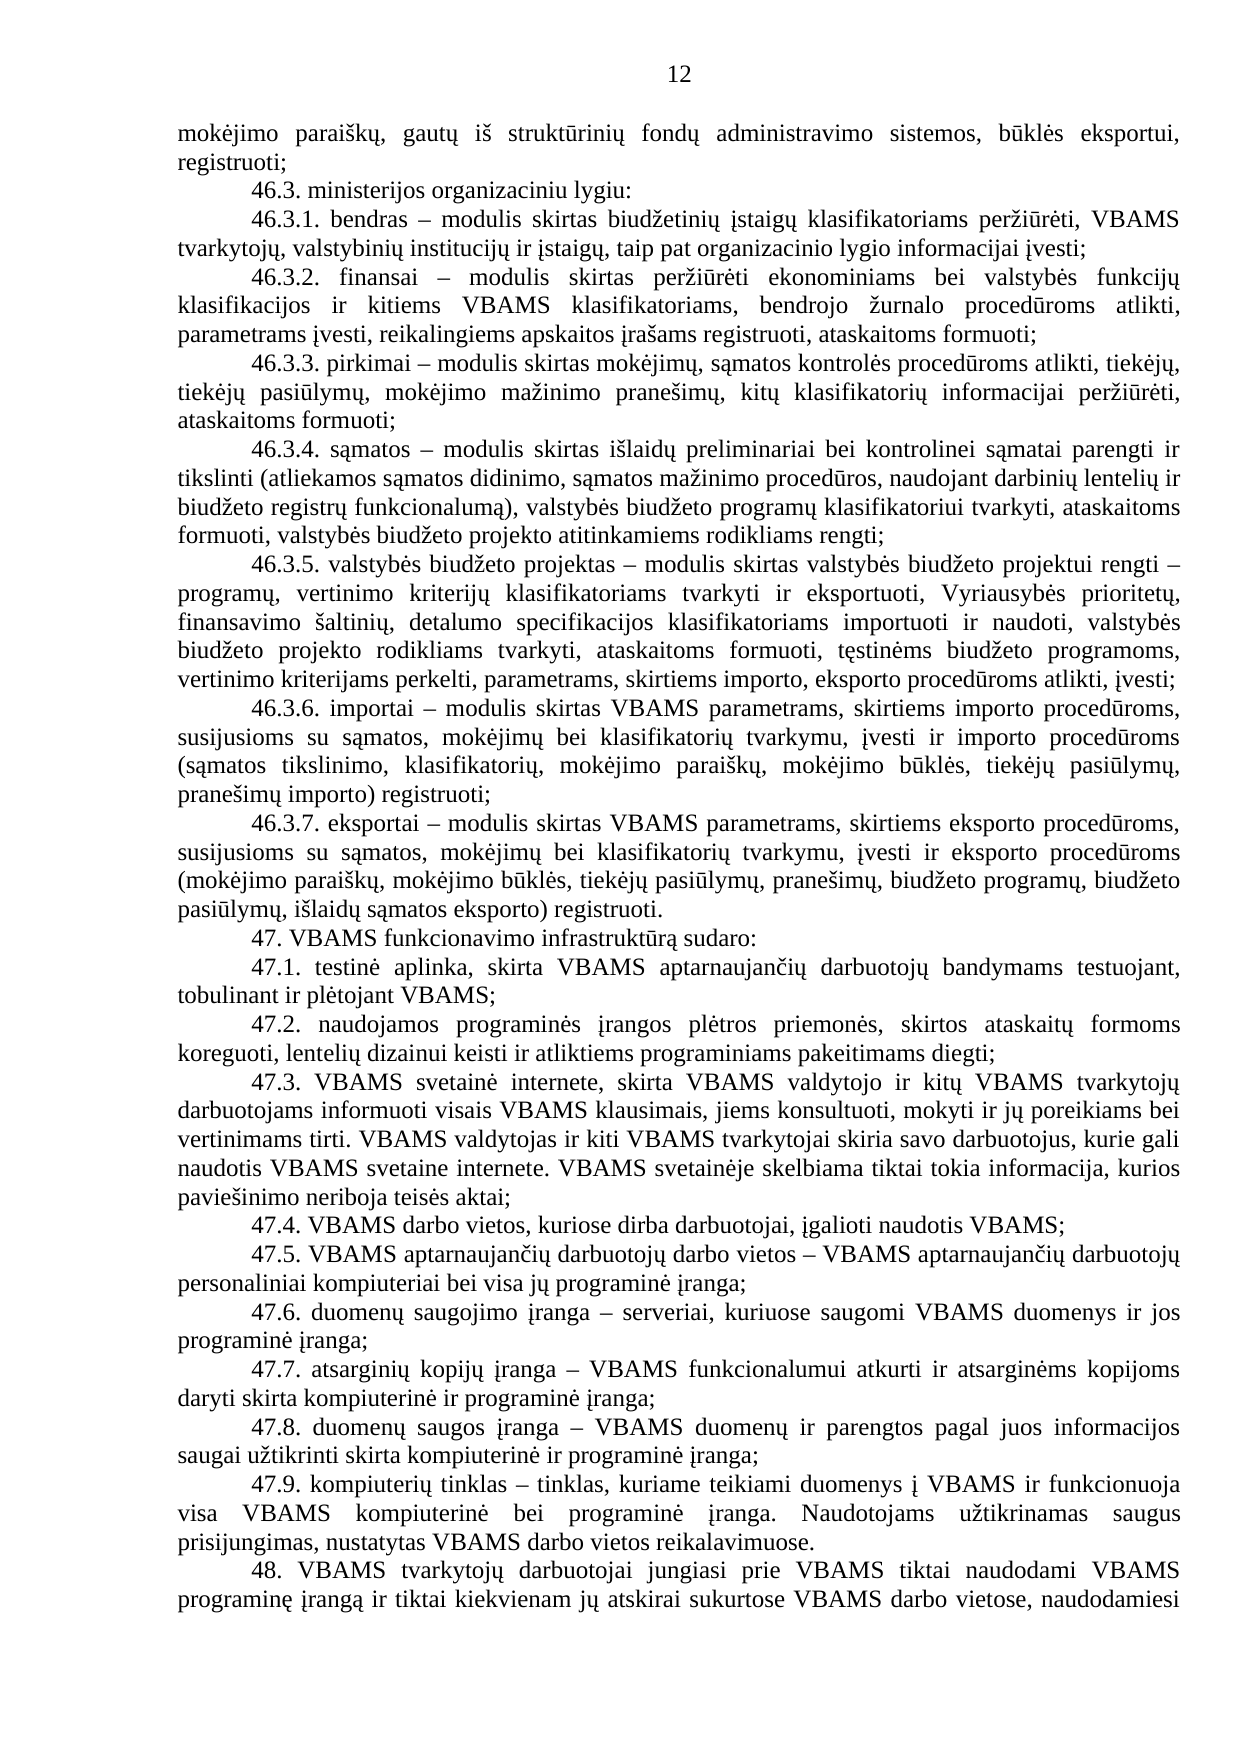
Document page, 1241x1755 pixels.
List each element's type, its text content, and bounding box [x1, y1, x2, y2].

text 47.1. testinė aplinka, skirta VBAMS aptarnaujančių darbuotojų bandymams testuojant, tobulinant ir plėtojant VBAMS; [177, 952, 1181, 1009]
text 46.3. ministerijos organizaciniu lygiu: [177, 176, 1181, 204]
text 46.3.5. valstybės biudžeto projektas – modulis skirtas valstybės biudžeto projektui rengti – programų, vertinimo kriterijų klasifikatoriams tvarkyti ir eksportuoti, Vyriausybės prioritetų, finansavimo šaltinių, detalumo specifikacijos klasifikatoriams importuoti ir naudoti, valstybės biudžeto projekto rodikliams tvarkyti, ataskaitoms formuoti, tęstinėms biudžeto programoms, vertinimo kriterijams perkelti, parametrams, skirtiems importo, eksporto procedūroms atlikti, įvesti; [177, 549, 1181, 693]
text mokėjimo paraiškų, gautų iš struktūrinių fondų administravimo sistemos, būklės eksportui, registruoti; [177, 118, 1181, 176]
text 46.3.2. finansai – modulis skirtas peržiūrėti ekonominiams bei valstybės funkcijų klasifikacijos ir kitiems VBAMS klasifikatoriams, bendrojo žurnalo procedūroms atlikti, parametrams įvesti, reikalingiems apskaitos įrašams registruoti, ataskaitoms formuoti; [177, 262, 1181, 348]
text 47.3. VBAMS svetainė internete, skirta VBAMS valdytojo ir kitų VBAMS tvarkytojų darbuotojams informuoti visais VBAMS klausimais, jiems konsultuoti, mokyti ir jų poreikiams bei vertinimams tirti. VBAMS valdytojas ir kiti VBAMS tvarkytojai skiria savo darbuotojus, kurie gali naudotis VBAMS svetaine internete. VBAMS svetainėje skelbiama tiktai tokia informacija, kurios paviešinimo neriboja teisės aktai; [177, 1067, 1181, 1211]
text 47.9. kompiuterių tinklas – tinklas, kuriame teikiami duomenys į VBAMS ir funkcionuoja visa VBAMS kompiuterinė bei programinė įranga. Naudotojams užtikrinamas saugus prisijungimas, nustatytas VBAMS darbo vietos reikalavimuose. [177, 1469, 1181, 1556]
text 46.3.4. sąmatos – modulis skirtas išlaidų preliminariai bei kontrolinei sąmatai parengti ir tikslinti (atliekamos sąmatos didinimo, sąmatos mažinimo procedūros, naudojant darbinių lentelių ir biudžeto registrų funkcionalumą), valstybės biudžeto programų klasifikatoriui tvarkyti, ataskaitoms formuoti, valstybės biudžeto projekto atitinkamiems rodikliams rengti; [177, 434, 1181, 549]
text 47.7. atsarginių kopijų įranga – VBAMS funkcionalumui atkurti ir atsarginėms kopijoms daryti skirta kompiuterinė ir programinė įranga; [177, 1354, 1181, 1412]
text 47.4. VBAMS darbo vietos, kuriose dirba darbuotojai, įgalioti naudotis VBAMS; [177, 1211, 1181, 1239]
text 47.2. naudojamos programinės įrangos plėtros priemonės, skirtos ataskaitų formoms koreguoti, lentelių dizainui keisti ir atliktiems programiniams pakeitimams diegti; [177, 1009, 1181, 1067]
text 47.8. duomenų saugos įranga – VBAMS duomenų ir parengtos pagal juos informacijos saugai užtikrinti skirta kompiuterinė ir programinė įranga; [177, 1412, 1181, 1469]
text 47. VBAMS funkcionavimo infrastruktūrą sudaro: [177, 923, 1181, 952]
text 46.3.7. eksportai – modulis skirtas VBAMS parametrams, skirtiems eksporto procedūroms, susijusioms su sąmatos, mokėjimų bei klasifikatorių tvarkymu, įvesti ir eksporto procedūroms (mokėjimo paraiškų, mokėjimo būklės, tiekėjų pasiūlymų, pranešimų, biudžeto programų, biudžeto pasiūlymų, išlaidų sąmatos eksporto) registruoti. [177, 808, 1181, 923]
text 47.6. duomenų saugojimo įranga – serveriai, kuriuose saugomi VBAMS duomenys ir jos programinė įranga; [177, 1297, 1181, 1354]
text 46.3.1. bendras – modulis skirtas biudžetinių įstaigų klasifikatoriams peržiūrėti, VBAMS tvarkytojų, valstybinių institucijų ir įstaigų, taip pat organizacinio lygio informacijai įvesti; [177, 204, 1181, 262]
text 46.3.3. pirkimai – modulis skirtas mokėjimų, sąmatos kontrolės procedūroms atlikti, tiekėjų, tiekėjų pasiūlymų, mokėjimo mažinimo pranešimų, kitų klasifikatorių informacijai peržiūrėti, ataskaitoms formuoti; [177, 348, 1181, 434]
text 47.5. VBAMS aptarnaujančių darbuotojų darbo vietos – VBAMS aptarnaujančių darbuotojų personaliniai kompiuteriai bei visa jų programinė įranga; [177, 1239, 1181, 1297]
text 48. VBAMS tvarkytojų darbuotojai jungiasi prie VBAMS tiktai naudodami VBAMS programinę įrangą ir tiktai kiekvienam jų atskirai sukurtose VBAMS darbo vietose, naudodamiesi [177, 1556, 1181, 1613]
text 46.3.6. importai – modulis skirtas VBAMS parametrams, skirtiems importo procedūroms, susijusioms su sąmatos, mokėjimų bei klasifikatorių tvarkymu, įvesti ir importo procedūroms (sąmatos tikslinimo, klasifikatorių, mokėjimo paraiškų, mokėjimo būklės, tiekėjų pasiūlymų, pranešimų importo) registruoti; [177, 693, 1181, 808]
